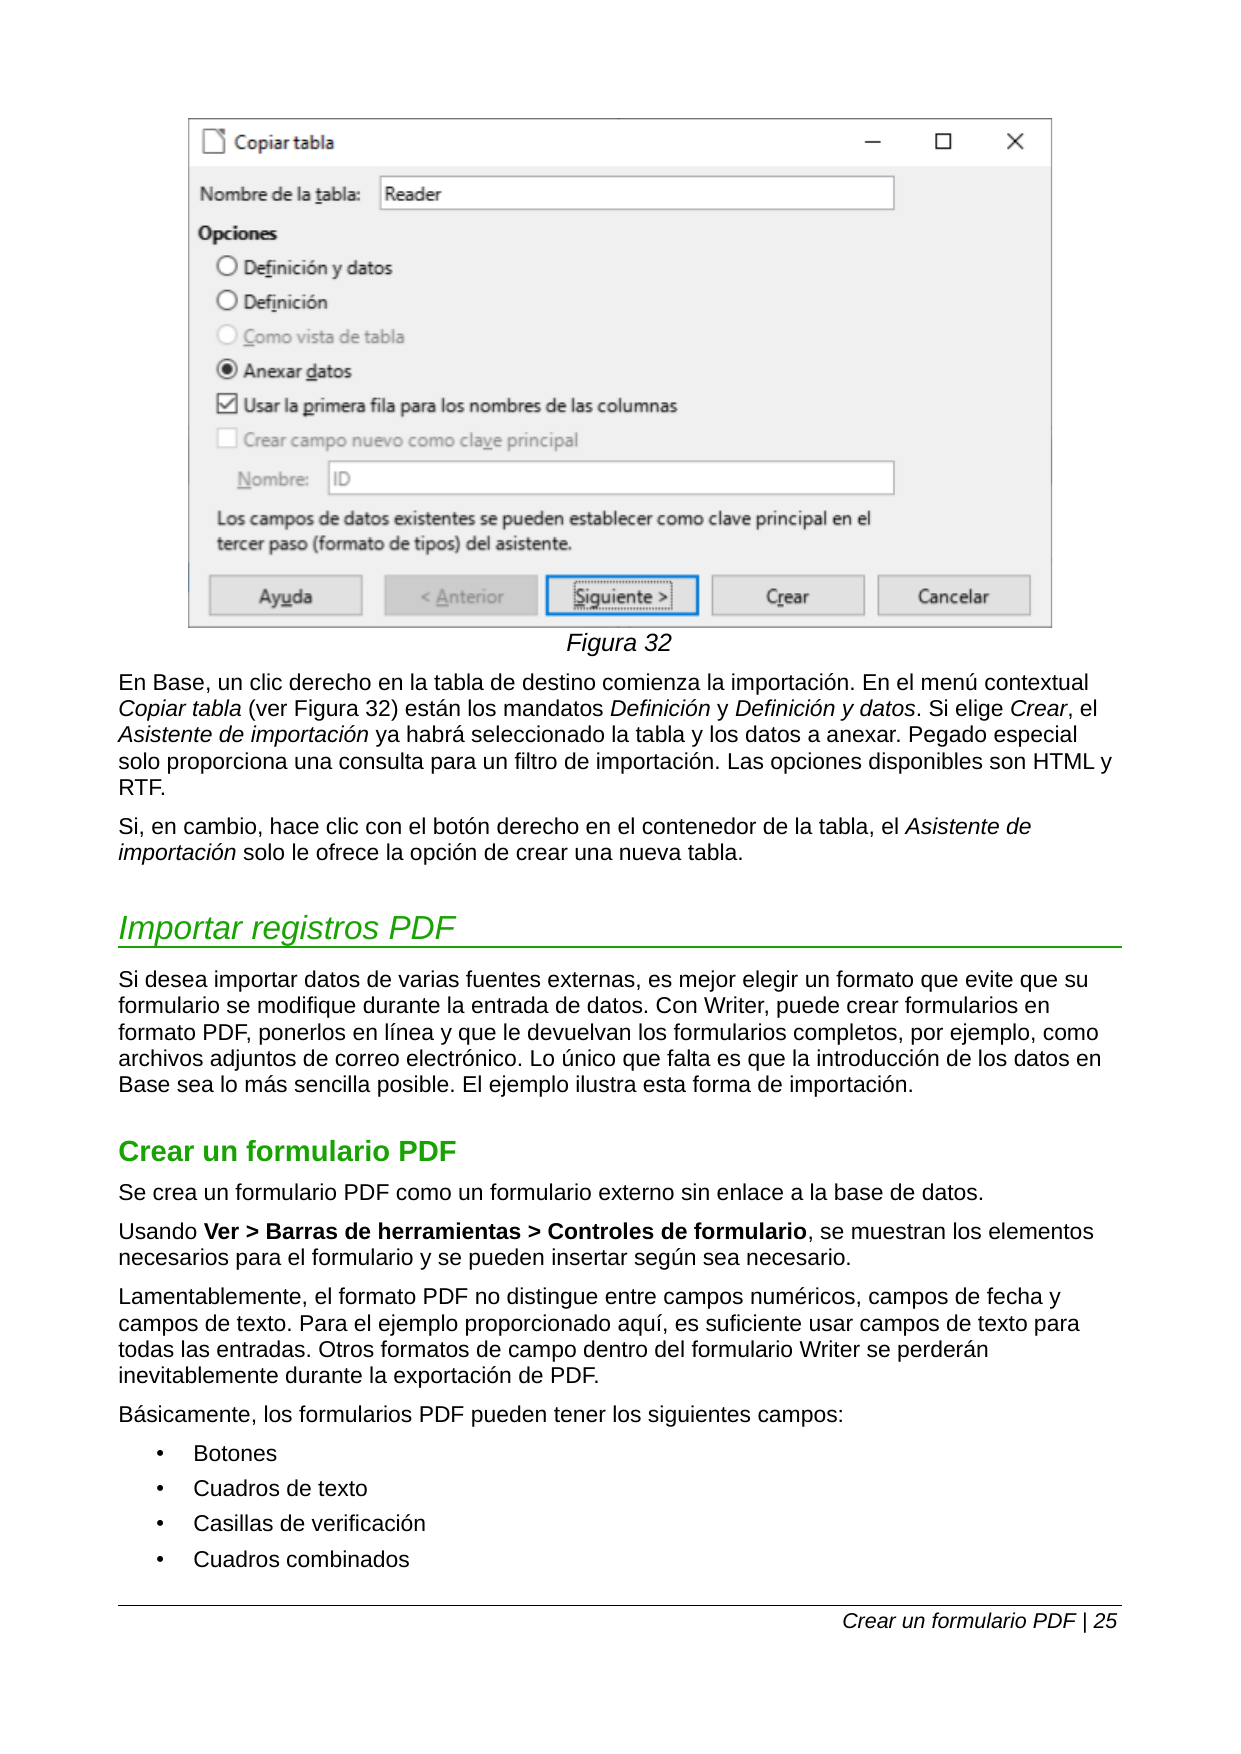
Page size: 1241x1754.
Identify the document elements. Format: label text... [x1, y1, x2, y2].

text Usando Ver > Barras de herramientas > Controles de formulario, se muestran los elementos necesarios para el formulario y se pueden insertar según sea necesario. [118, 1218, 1122, 1271]
text Si, en cambio, hace clic con el botón derecho en el contenedor de la tabla, el Asistente de importación solo le ofrece la opción de crear una nueva tabla. [118, 813, 1122, 866]
text Se crea un formulario PDF como un formulario externo sin enlace a la base de datos. [118, 1179, 1122, 1206]
text Figura 32 [188, 628, 1052, 656]
list Casillas de verificación [156, 1510, 1122, 1537]
text En Base, un clic derecho en la tabla de destino comienza la importación. En el menú contextual Copiar tabla (ver Figura 32) están los mandatos Definición y Definición y datos. Si elige Crear, el Asistente de importación ya habrá seleccionado la tabla y los datos a anexar. Pegado especial solo proporciona una consulta para un filtro de importación. Las opciones disponibles son HTML y RTF. [118, 669, 1122, 801]
list Botones [156, 1440, 1122, 1466]
list Cuadros de texto [156, 1475, 1122, 1502]
subtitle Importar registros PDF [118, 908, 1122, 946]
picture [188, 118, 1053, 628]
subtitle Crear un formulario PDF [118, 1134, 1122, 1167]
text Si desea importar datos de varias fuentes externas, es mejor elegir un formato que evite que su formulario se modifique durante la entrada de datos. Con Writer, puede crear formularios en formato PDF, ponerlos en línea y que le devuelvan los formularios completos, por ejemplo, como archivos adjuntos de correo electrónico. Lo único que falta es que la introducción de los datos en Base sea lo más sencilla posible. El ejemplo ilustra esta forma de importación. [118, 966, 1122, 1098]
text Básicamente, los formularios PDF pueden tener los siguientes campos: [118, 1401, 1122, 1427]
text Lamentablemente, el formato PDF no distingue entre campos numéricos, campos de fecha y campos de texto. Para el ejemplo proporcionado aquí, es suficiente usar campos de texto para todas las entradas. Otros formatos de campo dentro del formulario Writer se perderán inevitablemente durante la exportación de PDF. [118, 1283, 1122, 1389]
list Cuadros combinados [156, 1546, 1122, 1572]
